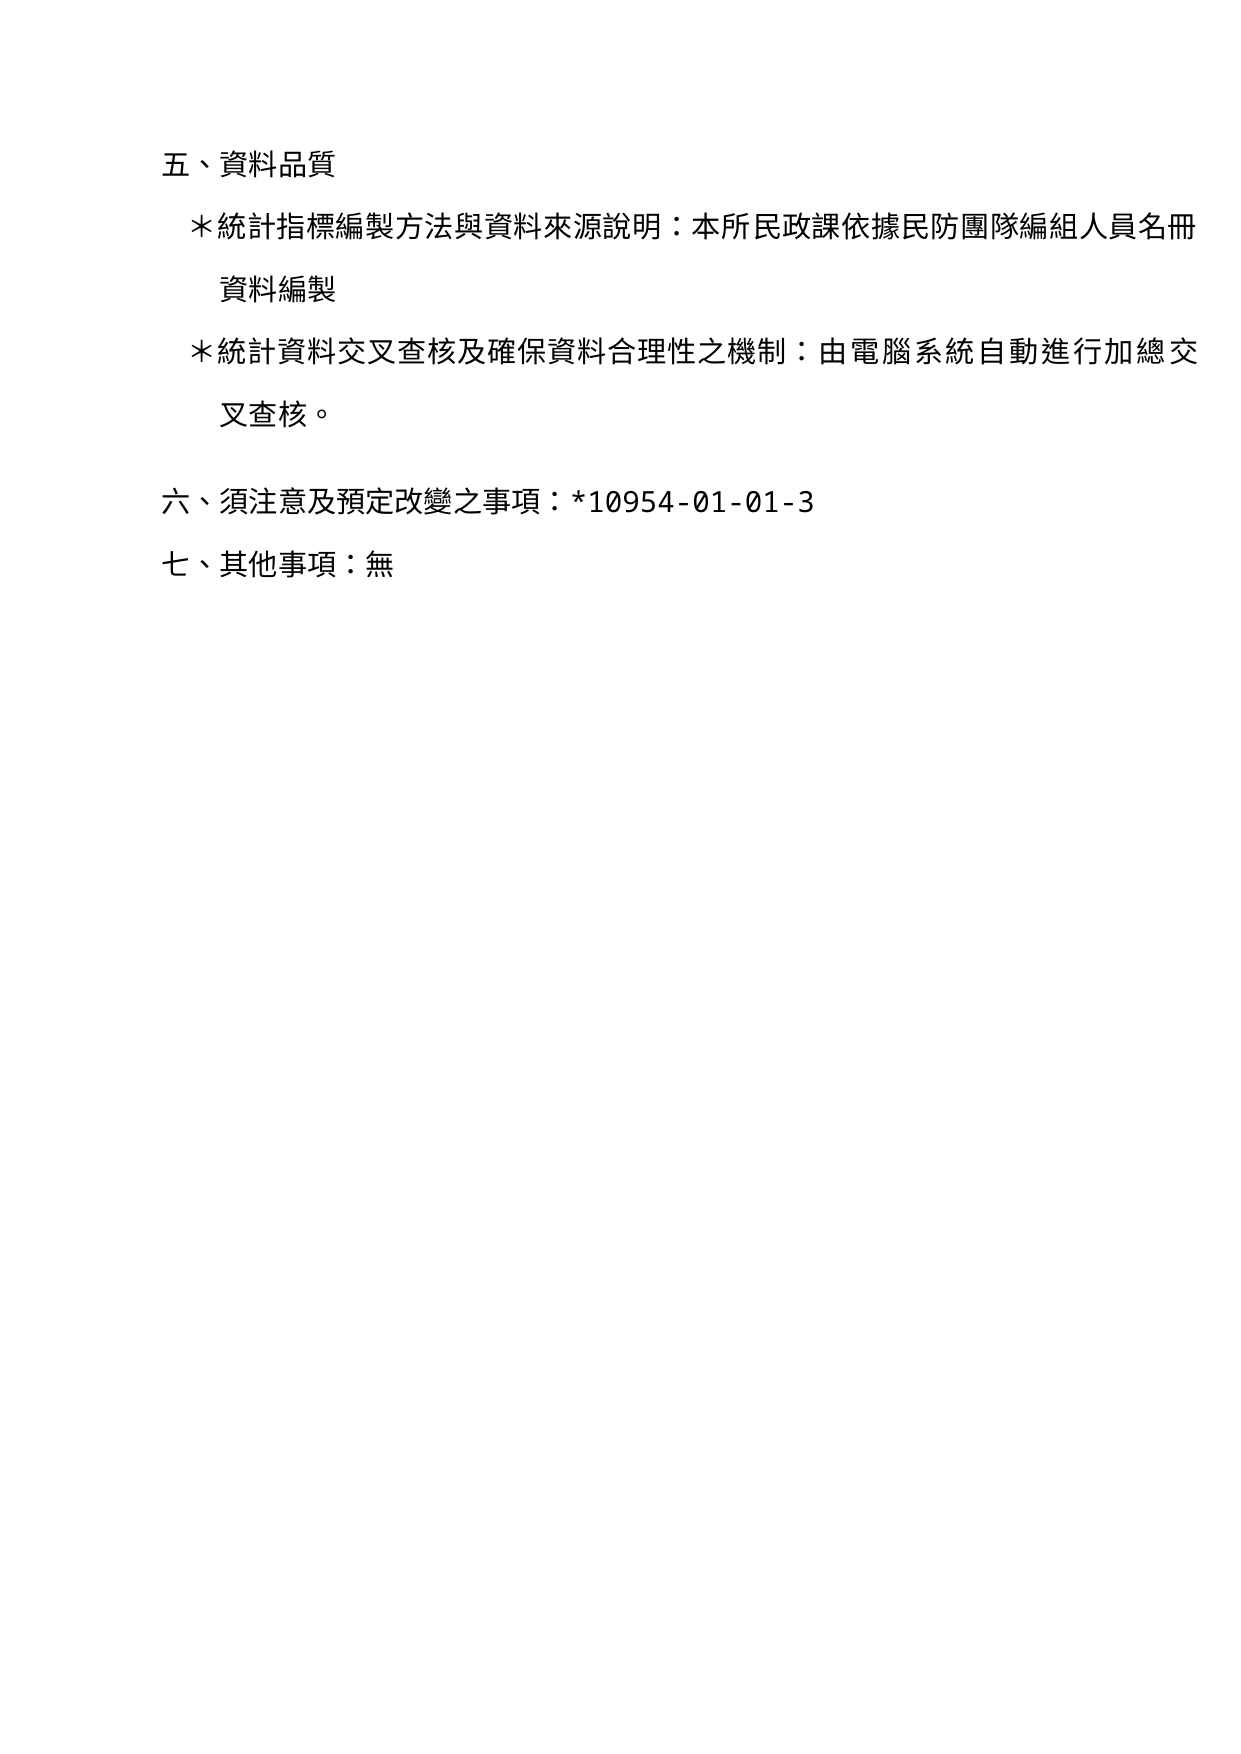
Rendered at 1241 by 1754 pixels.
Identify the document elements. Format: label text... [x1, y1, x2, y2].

table_header 五、資料品質 ＊統計指標編製方法與資料來源說明：本所民政課依據民防團隊編組人員名冊資料編製 ＊統計資料交叉查核及確保資料合理性之機制：由電腦系統自動進行加總交叉查核。 六、須注意及預定改變之事項：*10954-01-01-3 七、其他事項：無 [150, 96, 1209, 583]
